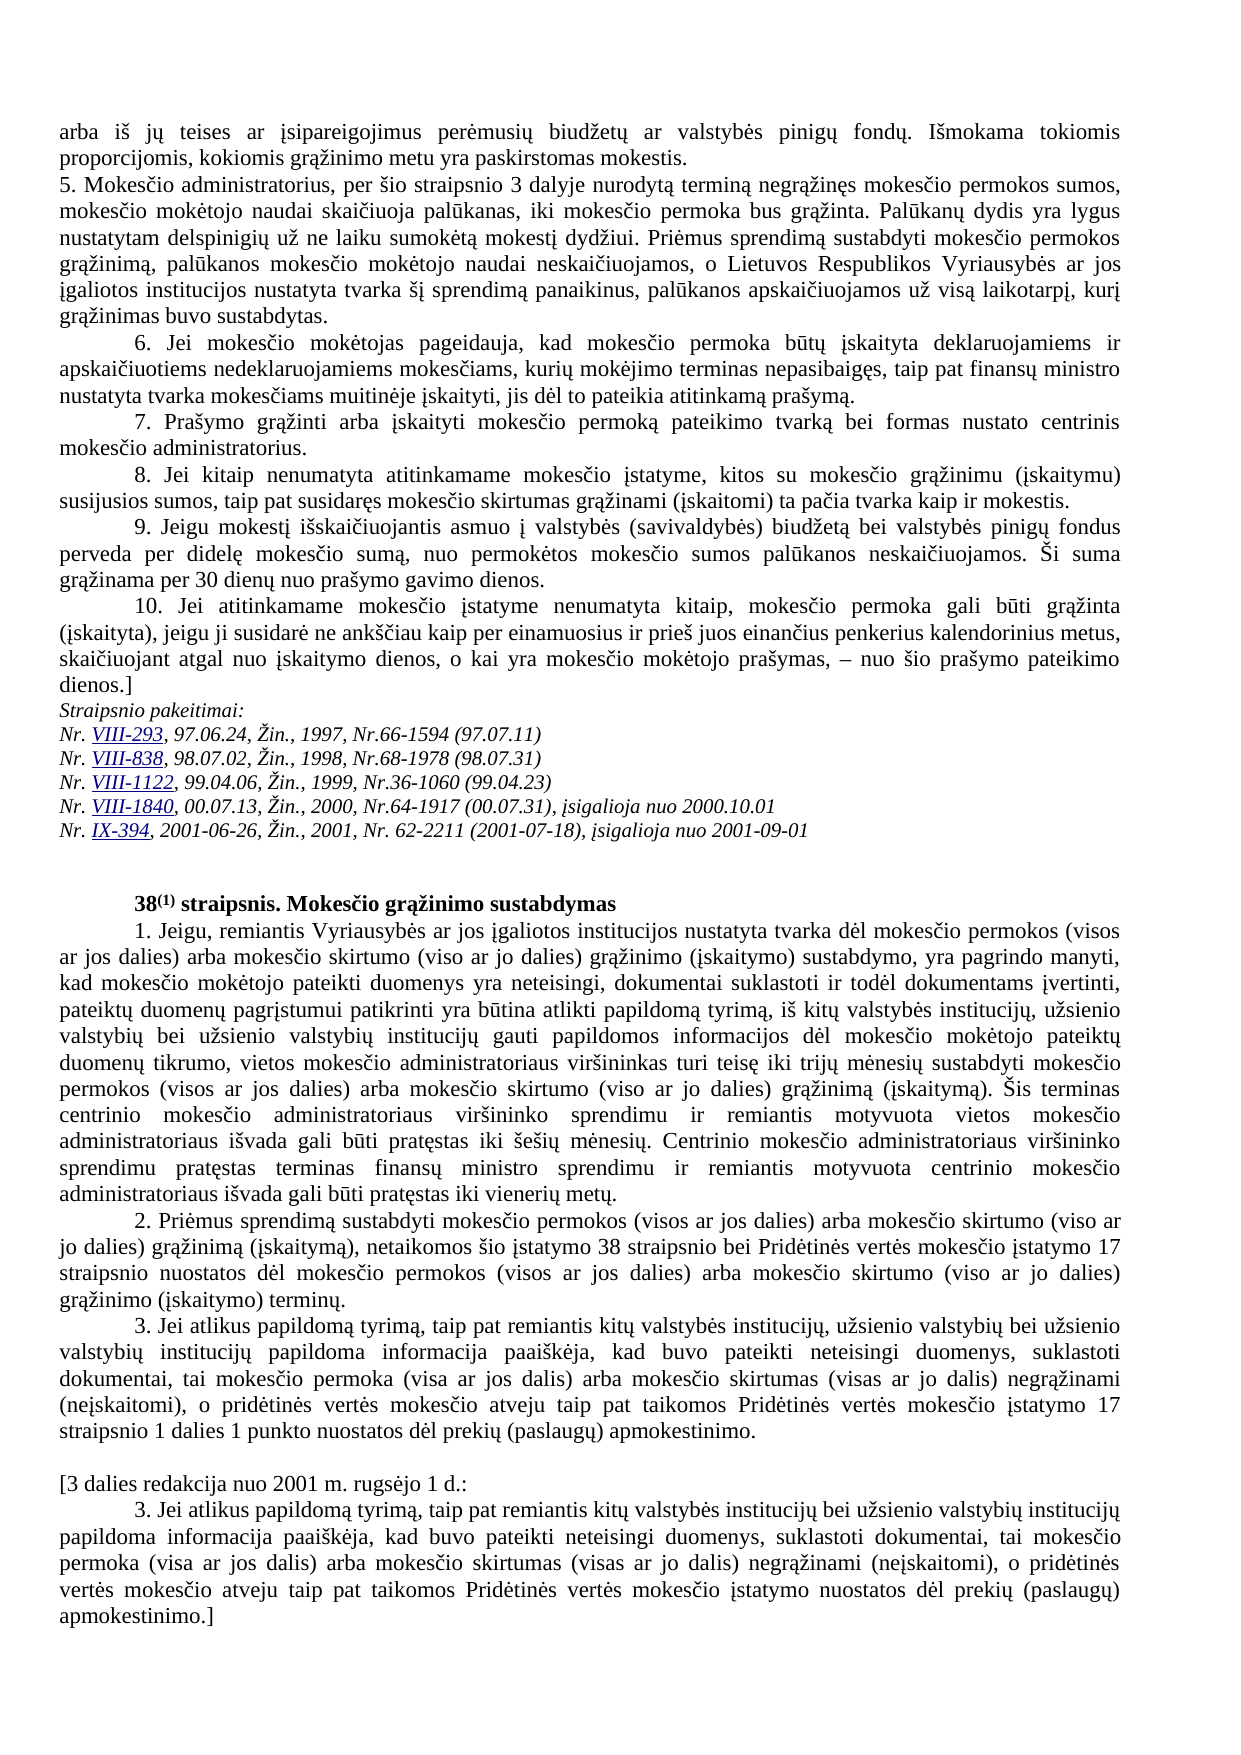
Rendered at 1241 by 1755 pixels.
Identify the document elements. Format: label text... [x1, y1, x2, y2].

text 2. Priėmus sprendimą sustabdyti mokesčio permokos (visos ar jos dalies) arba mokesčio skirtumo (viso ar jo dalies) grąžinimą (įskaitymą), netaikomos šio įstatymo 38 straipsnio bei Pridėtinės vertės mokesčio įstatymo 17 straipsnio nuostatos dėl mokesčio permokos (visos ar jos dalies) arba mokesčio skirtumo (viso ar jo dalies) grąžinimo (įskaitymo) terminų. [59, 1207, 1122, 1312]
text 3. Jei atlikus papildomą tyrimą, taip pat remiantis kitų valstybės institucijų, užsienio valstybių bei užsienio valstybių institucijų papildoma informacija paaiškėja, kad buvo pateikti neteisingi duomenys, suklastoti dokumentai, tai mokesčio permoka (visa ar jos dalis) arba mokesčio skirtumas (visas ar jo dalis) negrąžinami (neįskaitomi), o pridėtinės vertės mokesčio atveju taip pat taikomos Pridėtinės vertės mokesčio įstatymo 17 straipsnio 1 dalies 1 punkto nuostatos dėl prekių (paslaugų) apmokestinimo. [59, 1312, 1122, 1444]
text Straipsnio pakeitimai: [59, 698, 1122, 722]
text Nr. VIII-293, 97.06.24, Žin., 1997, Nr.66-1594 (97.07.11) [59, 722, 1122, 746]
text arba iš jų teises ar įsipareigojimus perėmusių biudžetų ar valstybės pinigų fondų. Išmokama tokiomis proporcijomis, kokiomis grąžinimo metu yra paskirstomas mokestis. [59, 118, 1122, 171]
text [3 dalies redakcija nuo 2001 m. rugsėjo 1 d.: [59, 1470, 1122, 1497]
text Nr. IX-394, 2001-06-26, Žin., 2001, Nr. 62-2211 (2001-07-18), įsigalioja nuo 2001-09-01 [59, 818, 1122, 842]
text 6. Jei mokesčio mokėtojas pageidauja, kad mokesčio permoka būtų įskaityta deklaruojamiems ir apskaičiuotiems nedeklaruojamiems mokesčiams, kurių mokėjimo terminas nepasibaigęs, taip pat finansų ministro nustatyta tvarka mokesčiams muitinėje įskaityti, jis dėl to pateikia atitinkamą prašymą. [59, 329, 1122, 408]
text 5. Mokesčio administratorius, per šio straipsnio 3 dalyje nurodytą terminą negrąžinęs mokesčio permokos sumos, mokesčio mokėtojo naudai skaičiuoja palūkanas, iki mokesčio permoka bus grąžinta. Palūkanų dydis yra lygus nustatytam delspinigių už ne laiku sumokėtą mokestį dydžiui. Priėmus sprendimą sustabdyti mokesčio permokos grąžinimą, palūkanos mokesčio mokėtojo naudai neskaičiuojamos, o Lietuvos Respublikos Vyriausybės ar jos įgaliotos institucijos nustatyta tvarka šį sprendimą panaikinus, palūkanos apskaičiuojamos už visą laikotarpį, kurį grąžinimas buvo sustabdytas. [59, 171, 1122, 329]
text 7. Prašymo grąžinti arba įskaityti mokesčio permoką pateikimo tvarką bei formas nustato centrinis mokesčio administratorius. [59, 408, 1122, 461]
text 3. Jei atlikus papildomą tyrimą, taip pat remiantis kitų valstybės institucijų bei užsienio valstybių institucijų papildoma informacija paaiškėja, kad buvo pateikti neteisingi duomenys, suklastoti dokumentai, tai mokesčio permoka (visa ar jos dalis) arba mokesčio skirtumas (visas ar jo dalis) negrąžinami (neįskaitomi), o pridėtinės vertės mokesčio atveju taip pat taikomos Pridėtinės vertės mokesčio įstatymo nuostatos dėl prekių (paslaugų) apmokestinimo.] [59, 1497, 1122, 1628]
text Nr. VIII-1122, 99.04.06, Žin., 1999, Nr.36-1060 (99.04.23) [59, 770, 1122, 794]
text 1. Jeigu, remiantis Vyriausybės ar jos įgaliotos institucijos nustatyta tvarka dėl mokesčio permokos (visos ar jos dalies) arba mokesčio skirtumo (viso ar jo dalies) grąžinimo (įskaitymo) sustabdymo, yra pagrindo manyti, kad mokesčio mokėtojo pateikti duomenys yra neteisingi, dokumentai suklastoti ir todėl dokumentams įvertinti, pateiktų duomenų pagrįstumui patikrinti yra būtina atlikti papildomą tyrimą, iš kitų valstybės institucijų, užsienio valstybių bei užsienio valstybių institucijų gauti papildomos informacijos dėl mokesčio mokėtojo pateiktų duomenų tikrumo, vietos mokesčio administratoriaus viršininkas turi teisę iki trijų mėnesių sustabdyti mokesčio permokos (visos ar jos dalies) arba mokesčio skirtumo (viso ar jo dalies) grąžinimą (įskaitymą). Šis terminas centrinio mokesčio administratoriaus viršininko sprendimu ir remiantis motyvuota vietos mokesčio administratoriaus išvada gali būti pratęstas iki šešių mėnesių. Centrinio mokesčio administratoriaus viršininko sprendimu pratęstas terminas finansų ministro sprendimu ir remiantis motyvuota centrinio mokesčio administratoriaus išvada gali būti pratęstas iki vienerių metų. [59, 917, 1122, 1207]
text Nr. VIII-838, 98.07.02, Žin., 1998, Nr.68-1978 (98.07.31) [59, 746, 1122, 770]
text Nr. VIII-1840, 00.07.13, Žin., 2000, Nr.64-1917 (00.07.31), įsigalioja nuo 2000.10.01 [59, 794, 1122, 818]
text 38(1) straipsnis. Mokesčio grąžinimo sustabdymas [59, 890, 1122, 917]
text 9. Jeigu mokestį išskaičiuojantis asmuo į valstybės (savivaldybės) biudžetą bei valstybės pinigų fondus perveda per didelę mokesčio sumą, nuo permokėtos mokesčio sumos palūkanos neskaičiuojamos. Ši suma grąžinama per 30 dienų nuo prašymo gavimo dienos. [59, 513, 1122, 592]
text 8. Jei kitaip nenumatyta atitinkamame mokesčio įstatyme, kitos su mokesčio grąžinimu (įskaitymu) susijusios sumos, taip pat susidaręs mokesčio skirtumas grąžinami (įskaitomi) ta pačia tvarka kaip ir mokestis. [59, 461, 1122, 513]
text 10. Jei atitinkamame mokesčio įstatyme nenumatyta kitaip, mokesčio permoka gali būti grąžinta (įskaityta), jeigu ji susidarė ne ankščiau kaip per einamuosius ir prieš juos einančius penkerius kalendorinius metus, skaičiuojant atgal nuo įskaitymo dienos, o kai yra mokesčio mokėtojo prašymas, – nuo šio prašymo pateikimo dienos.] [59, 592, 1122, 698]
